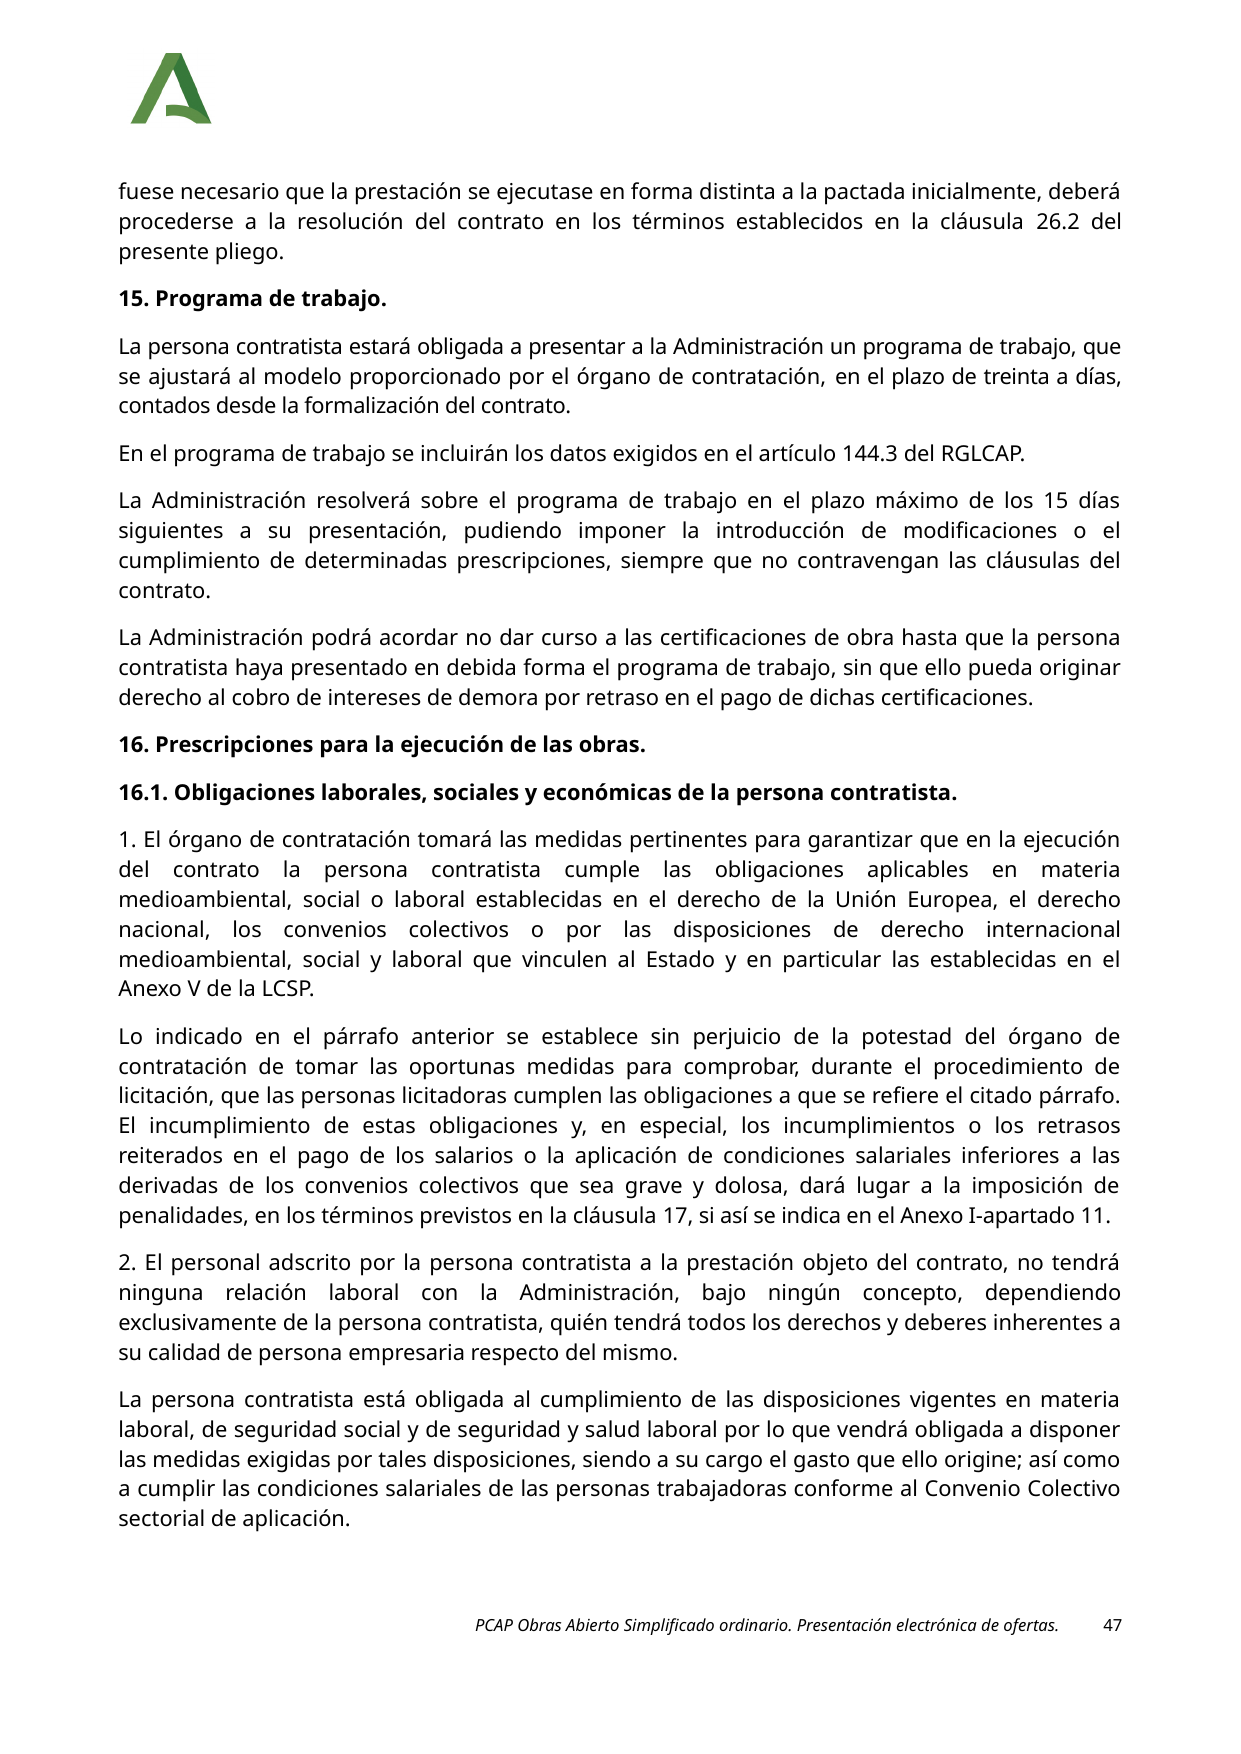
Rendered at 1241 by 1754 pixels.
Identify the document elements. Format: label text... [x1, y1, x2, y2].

subtitle 16.1. Obligaciones laborales, sociales y económicas de la persona contratista. [118, 777, 1122, 807]
text La persona contratista está obligada al cumplimiento de las disposiciones vigentes en materia laboral, de seguridad social y de seguridad y salud laboral por lo que vendrá obligada a disponer las medidas exigidas por tales disposiciones, siendo a su cargo el gasto que ello origine; así como a cumplir las condiciones salariales de las personas trabajadoras conforme al Convenio Colectivo sectorial de aplicación. [118, 1384, 1122, 1533]
subtitle 16. Prescripciones para la ejecución de las obras. [118, 729, 1122, 759]
text fuese necesario que la prestación se ejecutase en forma distinta a la pactada inicialmente, deberá procederse a la resolución del contrato en los términos establecidos en la cláusula 26.2 del presente pliego. [118, 176, 1122, 266]
text La Administración resolverá sobre el programa de trabajo en el plazo máximo de los 15 días siguientes a su presentación, pudiendo imponer la introducción de modificaciones o el cumplimiento de determinadas prescripciones, siempre que no contravengan las cláusulas del contrato. [118, 486, 1122, 605]
text 2. El personal adscrito por la persona contratista a la prestación objeto del contrato, no tendrá ninguna relación laboral con la Administración, bajo ningún concepto, dependiendo exclusivamente de la persona contratista, quién tendrá todos los derechos y deberes inherentes a su calidad de persona empresaria respecto del mismo. [118, 1247, 1122, 1366]
picture [127, 48, 216, 128]
text La Administración podrá acordar no dar curso a las certificaciones de obra hasta que la persona contratista haya presentado en debida forma el programa de trabajo, sin que ello pueda originar derecho al cobro de intereses de demora por retraso en el pago de dichas certificaciones. [118, 622, 1122, 712]
subtitle 15. Programa de trabajo. [118, 283, 1122, 313]
text Lo indicado en el párrafo anterior se establece sin perjuicio de la potestad del órgano de contratación de tomar las oportunas medidas para comprobar, durante el procedimiento de licitación, que las personas licitadoras cumplen las obligaciones a que se refiere el citado párrafo. El incumplimiento de estas obligaciones y, en especial, los incumplimientos o los retrasos reiterados en el pago de los salarios o la aplicación de condiciones salariales inferiores a las derivadas de los convenios colectivos que sea grave y dolosa, dará lugar a la imposición de penalidades, en los términos previstos en la cláusula 17, si así se indica en el Anexo I-apartado 11. [118, 1021, 1122, 1229]
text En el programa de trabajo se incluirán los datos exigidos en el artículo 144.3 del RGLCAP. [118, 438, 1122, 468]
text 1. El órgano de contratación tomará las medidas pertinentes para garantizar que en la ejecución del contrato la persona contratista cumple las obligaciones aplicables en materia medioambiental, social o laboral establecidas en el derecho de la Unión Europea, el derecho nacional, los convenios colectivos o por las disposiciones de derecho internacional medioambiental, social y laboral que vinculen al Estado y en particular las establecidas en el Anexo V de la LCSP. [118, 824, 1122, 1003]
text La persona contratista estará obligada a presentar a la Administración un programa de trabajo, que se ajustará al modelo proporcionado por el órgano de contratación, en el plazo de treinta a días, contados desde la formalización del contrato. [118, 331, 1122, 420]
